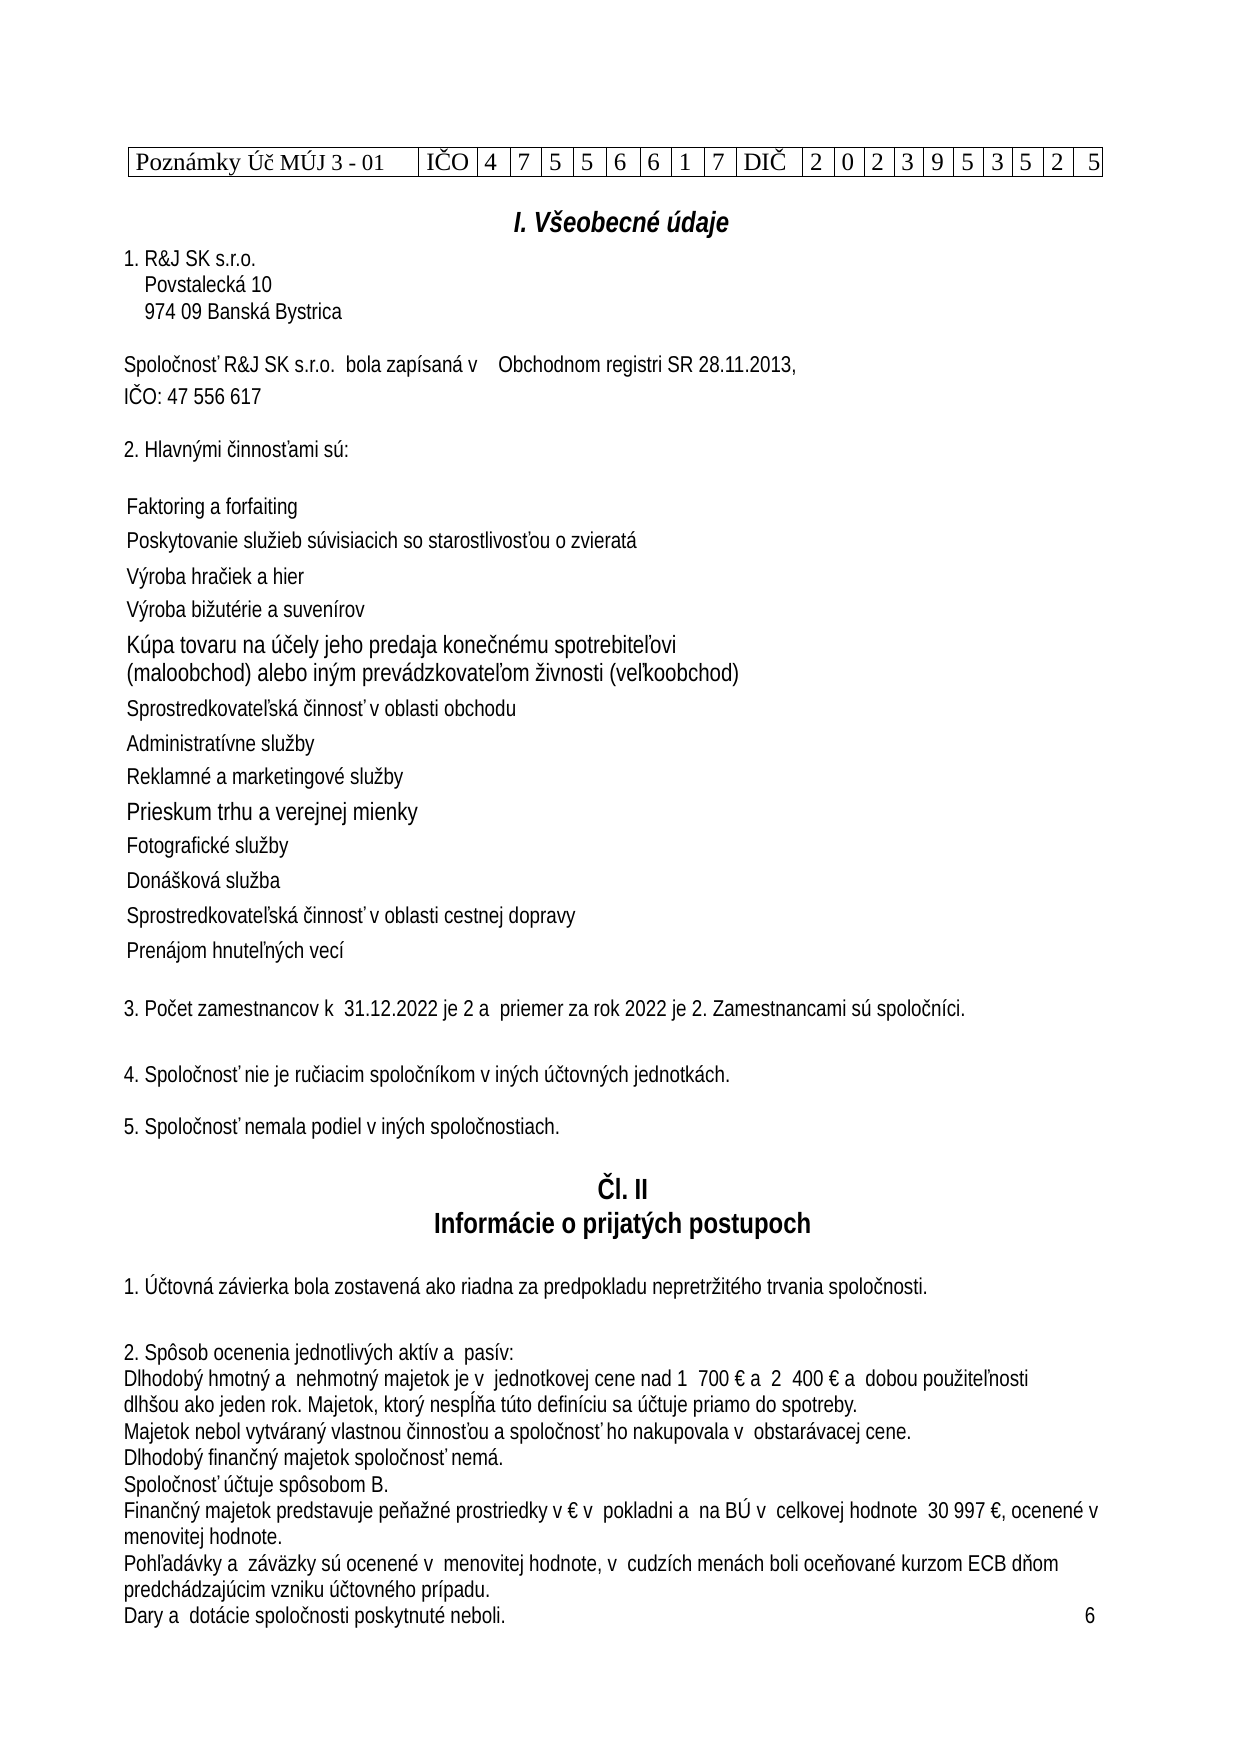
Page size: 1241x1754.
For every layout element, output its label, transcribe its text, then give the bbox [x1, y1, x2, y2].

table_header 6 [641, 148, 671, 176]
text 1. R&J SK s.r.o. [123, 245, 1122, 271]
table_header Poskytovanie služieb súvisiacich so starostlivosťou o zvieratá [124, 523, 792, 558]
text 5. Spoločnosť nemala podiel v iných spoločnostiach. [123, 1113, 1122, 1140]
table_header 2 [865, 148, 894, 176]
table_header 7 [511, 148, 541, 176]
table_header 1 [672, 148, 704, 176]
table_header [793, 794, 1122, 828]
table_header Donášková služba [124, 863, 792, 897]
subtitle I. Všeobecné údaje [123, 205, 1122, 239]
subtitle Spoločnosť R&J SK s.r.o. bola zapísaná v Obchodnom registri SR 28.11.2013, [123, 351, 1122, 377]
table_header 5 [954, 148, 983, 176]
table_header Poznámky Úč MÚJ 3 - 01 [129, 148, 418, 176]
table_header 3 [895, 148, 923, 176]
table_header 6 [607, 148, 640, 176]
text Informácie o prijatých postupoch [123, 1206, 1122, 1239]
text Dlhodobý finančný majetok spoločnosť nemá. [123, 1444, 1122, 1471]
table_header 2 [803, 148, 834, 176]
table_header Prenájom hnuteľných vecí [124, 932, 1122, 967]
text Čl. II [123, 1172, 1122, 1206]
table_header [793, 898, 1122, 932]
table_header Reklamné a marketingové služby [124, 759, 793, 794]
table_header 5 [574, 148, 606, 176]
table_header DIČ [737, 148, 802, 176]
table_header [793, 690, 1122, 724]
text Dlhodobý hmotný a nehmotný majetok je v jednotkovej cene nad 1 700 € a 2 400 € a dobou použiteľnosti [123, 1365, 1122, 1391]
table_header 3 [984, 148, 1012, 176]
text IČO: 47 556 617 [123, 383, 1122, 409]
table_header [793, 725, 1122, 759]
table_header Výroba hračiek a hier [124, 558, 792, 592]
table_header Faktoring a forfaiting [124, 489, 793, 523]
table_header Výroba bižutérie a suvenírov [124, 592, 792, 627]
table_header Administratívne služby [124, 725, 792, 759]
table_header 9 [924, 148, 953, 176]
table_header [793, 558, 1122, 592]
table_header 7 [705, 148, 736, 176]
table_header 5 [1013, 148, 1043, 176]
table_header Fotografické služby [124, 828, 792, 863]
text Pohľadávky a záväzky sú ocenené v menovitej hodnote, v cudzích menách boli oceňované kurzom ECB dňom predchádzajúcim vzniku účtovného prípadu. [123, 1549, 1122, 1602]
text 4. Spoločnosť nie je ručiacim spoločníkom v iných účtovných jednotkách. [123, 1061, 1122, 1087]
text 2. Spôsob ocenenia jednotlivých aktív a pasív: [123, 1339, 1122, 1365]
subtitle 3. Počet zamestnancov k 31.12.2022 je 2 a priemer za rok 2022 je 2. Zamestnancami sú spoločníci. [123, 995, 1122, 1022]
table_header [793, 627, 1122, 690]
table_header [793, 523, 1122, 558]
table_header 5 [542, 148, 573, 176]
text Finančný majetok predstavuje peňažné prostriedky v € v pokladni a na BÚ v celkovej hodnote 30 997 €, ocenené v menovitej hodnote. [123, 1497, 1122, 1549]
table_header 5 [1074, 148, 1102, 176]
text 974 09 Banská Bystrica [123, 298, 1122, 324]
table_header 4 [478, 148, 510, 176]
table_header [793, 489, 1122, 523]
table_header Sprostredkovateľská činnosť v oblasti obchodu [124, 690, 792, 724]
table_header Prieskum trhu a verejnej mienky [124, 794, 792, 828]
text Povstalecká 10 [123, 271, 1122, 298]
table_header Kúpa tovaru na účely jeho predaja konečnému spotrebiteľovi (maloobchod) alebo iným prevádzkovateľom živnosti (veľkoobchod) [124, 627, 793, 690]
table_header [793, 592, 1122, 627]
table_header IČO [419, 148, 477, 176]
table_header [793, 828, 1122, 863]
table_header [793, 759, 1122, 794]
text Spoločnosť účtuje spôsobom B. [123, 1471, 1122, 1497]
table_header 2 [1044, 148, 1073, 176]
table_header 0 [835, 148, 864, 176]
text Majetok nebol vytváraný vlastnou činnosťou a spoločnosť ho nakupovala v obstarávacej cene. [123, 1418, 1122, 1444]
text dlhšou ako jeden rok. Majetok, ktorý nespĺňa túto definíciu sa účtuje priamo do spotreby. [123, 1391, 1122, 1418]
text 2. Hlavnými činnosťami sú: [123, 436, 1122, 462]
text 1. Účtovná závierka bola zostavená ako riadna za predpokladu nepretržitého trvania spoločnosti. [123, 1273, 1122, 1299]
text Dary a dotácie spoločnosti poskytnuté neboli. 6 [123, 1602, 1122, 1629]
table_header [793, 863, 1122, 897]
table_header Sprostredkovateľská činnosť v oblasti cestnej dopravy [124, 898, 792, 932]
